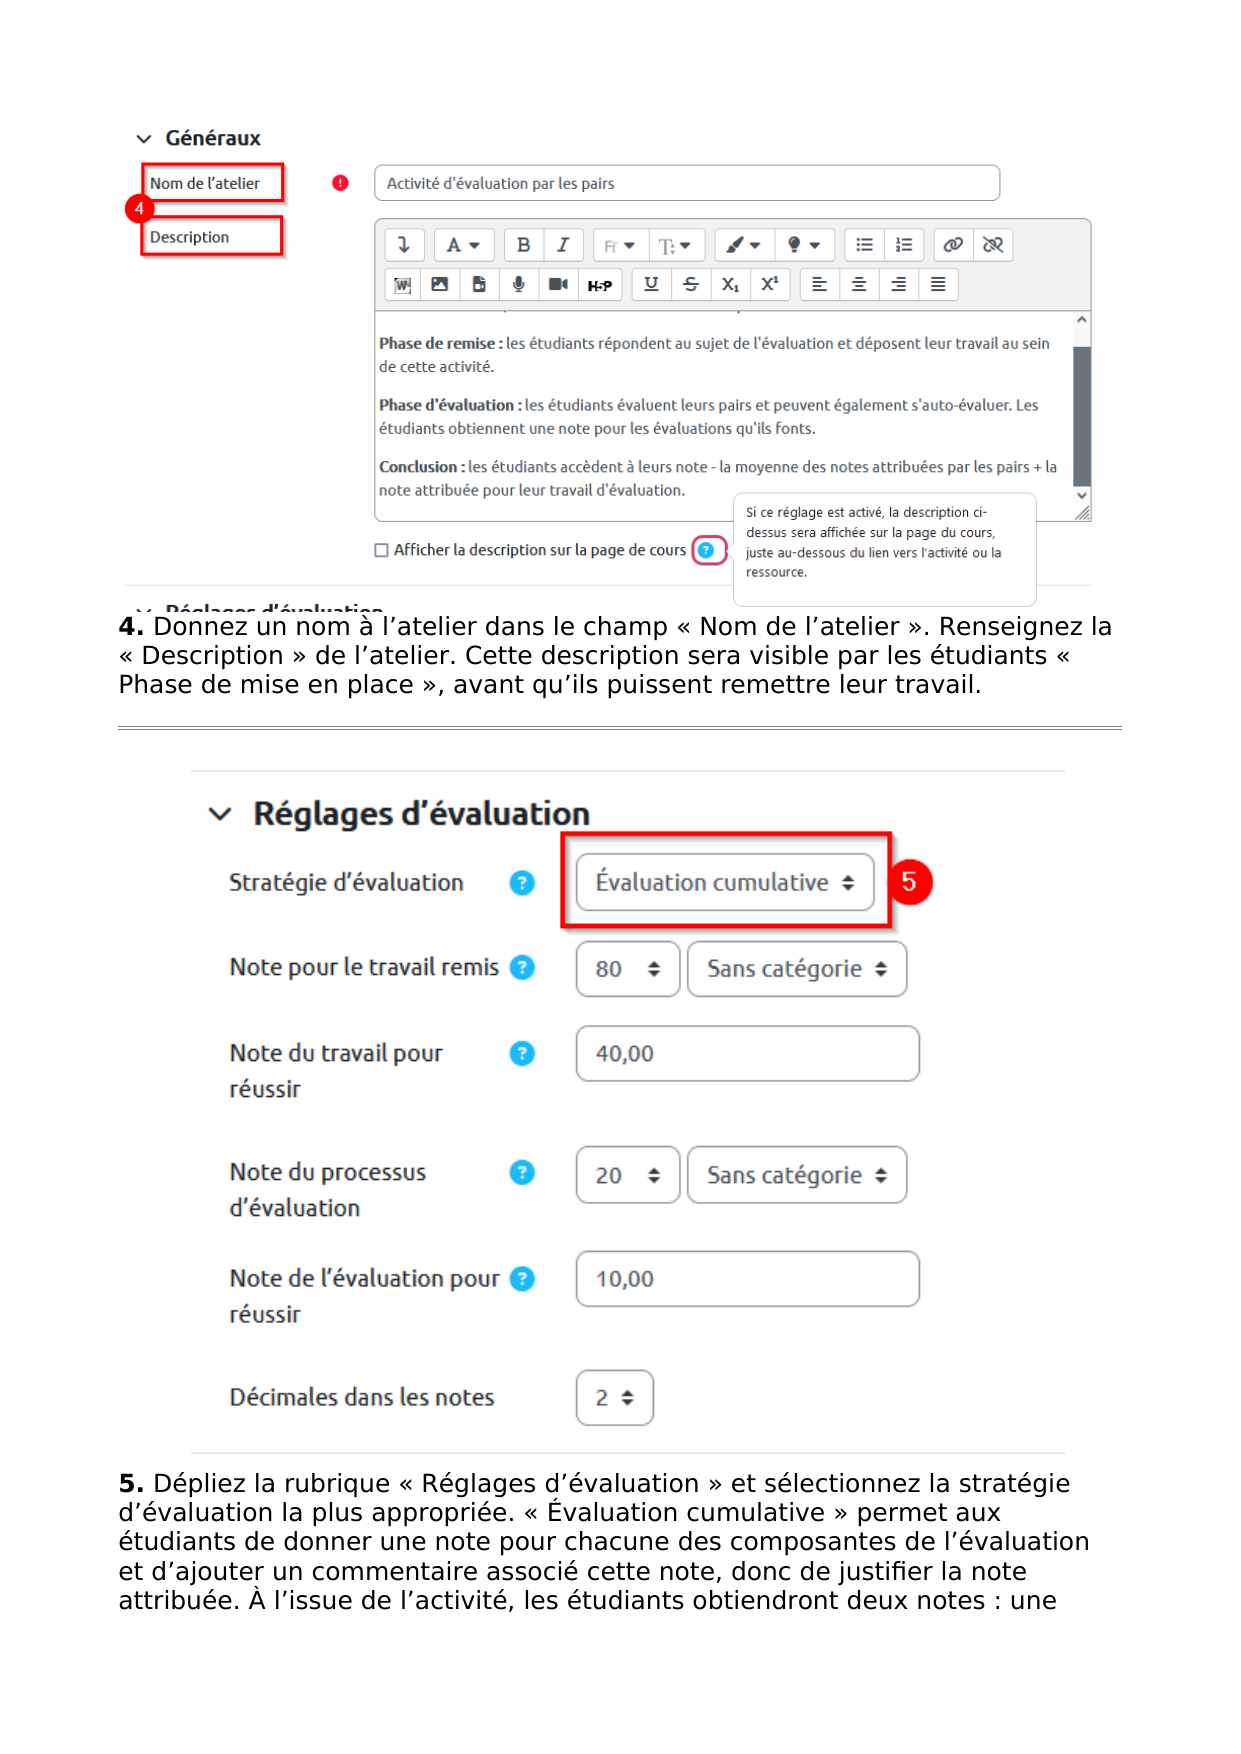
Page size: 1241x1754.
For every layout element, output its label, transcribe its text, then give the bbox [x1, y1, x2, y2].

text 4. Donnez un nom à l’atelier dans le champ « Nom de l’atelier ». Renseignez la « Description » de l’atelier. Cette description sera visible par les étudiants « Phase de mise en place », avant qu’ils puissent remettre leur travail. [118, 612, 1122, 699]
picture [174, 758, 1066, 1470]
text 5. Dépliez la rubrique « Réglages d’évaluation » et sélectionnez la stratégie d’évaluation la plus appropriée. « Évaluation cumulative » permet aux étudiants de donner une note pour chacune des composantes de l’évaluation et d’ajouter un commentaire associé cette note, donc de justifier la note attribuée. À l’issue de l’activité, les étudiants obtiendront deux notes : une [118, 758, 1122, 1615]
picture [118, 118, 1123, 612]
